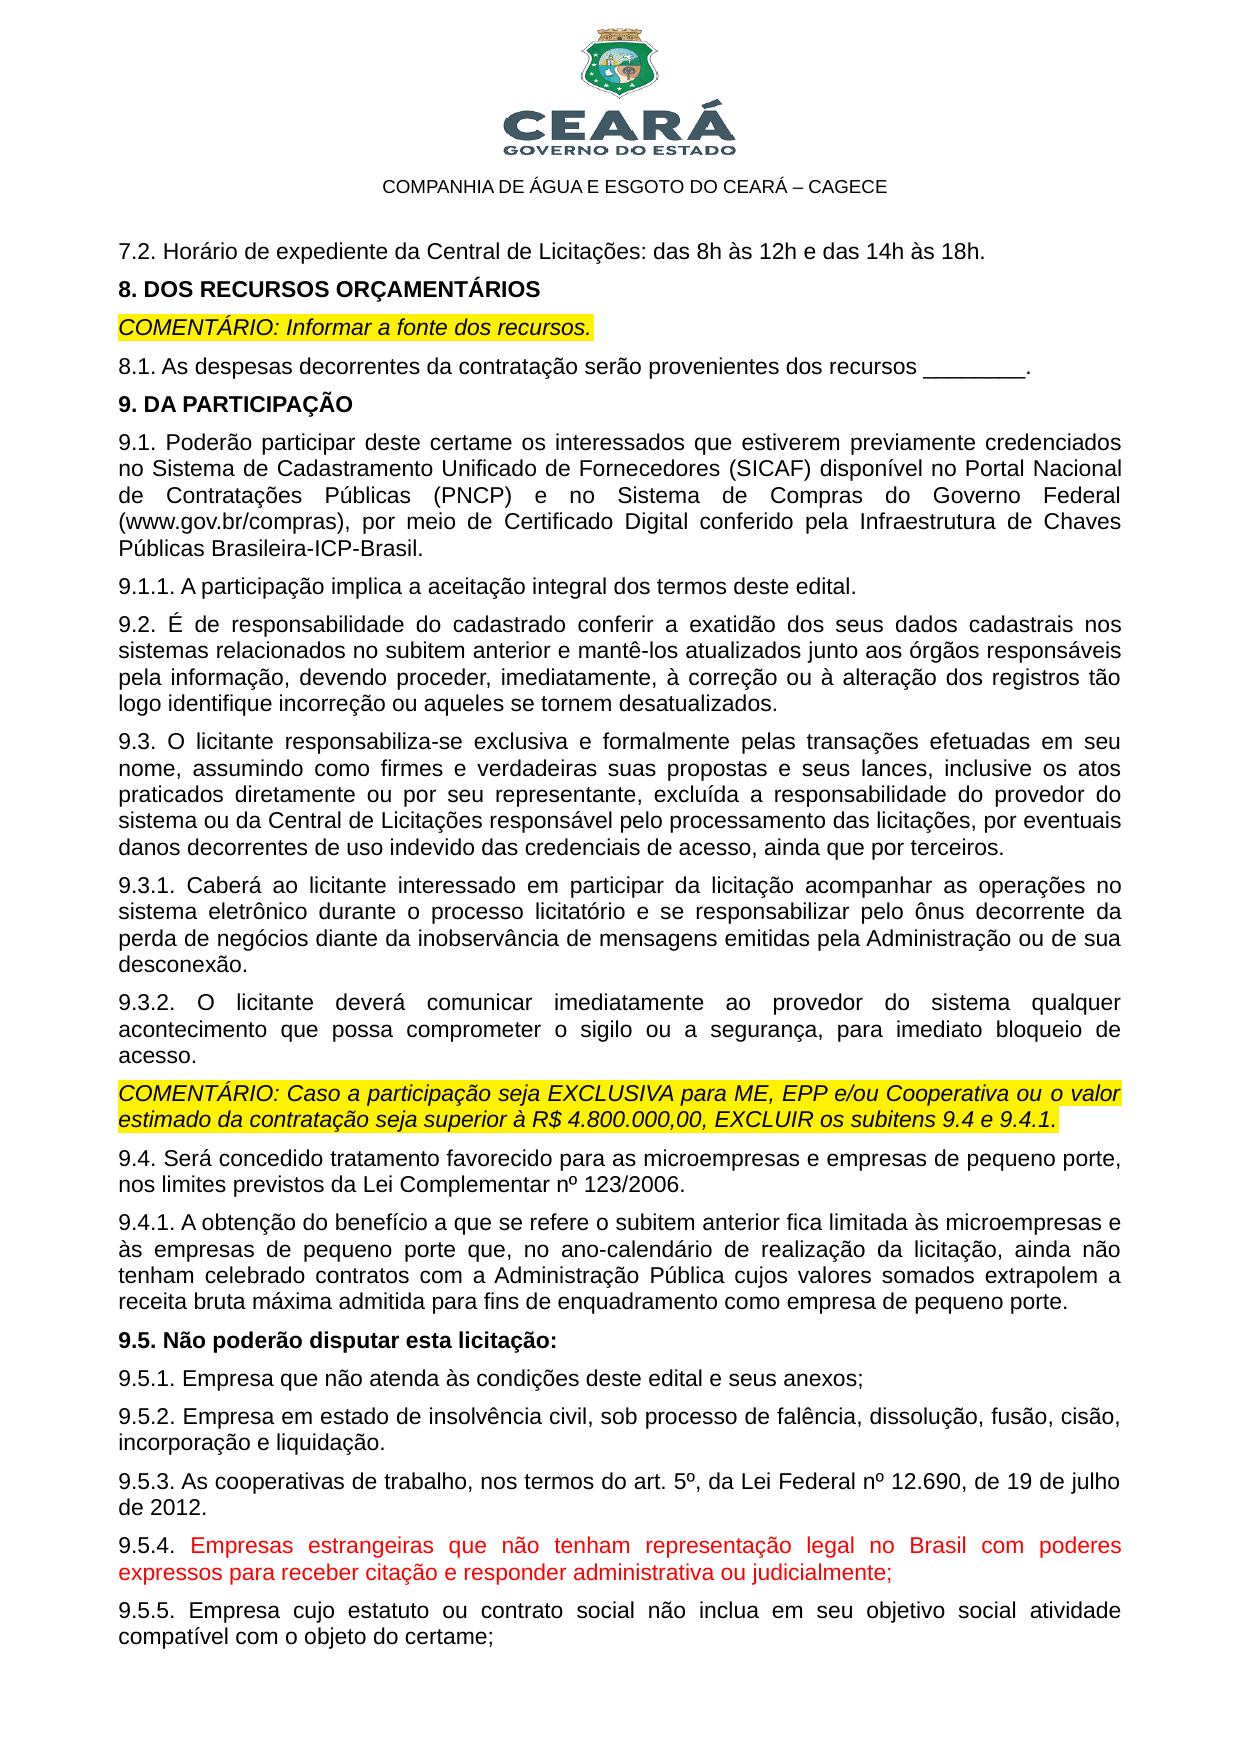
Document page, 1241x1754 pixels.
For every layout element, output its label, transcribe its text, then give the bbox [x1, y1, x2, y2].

text 9.1.1. A participação implica a aceitação integral dos termos deste edital. [118, 573, 1122, 599]
text 9.3.1. Caberá ao licitante interessado em participar da licitação acompanhar as operações no sistema eletrônico durante o processo licitatório e se responsabilizar pelo ônus decorrente da perda de negócios diante da inobservância de mensagens emitidas pela Administração ou de sua desconexão. [118, 872, 1122, 977]
text 9.3. O licitante responsabiliza-se exclusiva e formalmente pelas transações efetuadas em seu nome, assumindo como firmes e verdadeiras suas propostas e seus lances, inclusive os atos praticados diretamente ou por seu representante, excluída a responsabilidade do provedor do sistema ou da Central de Licitações responsável pelo processamento das licitações, por eventuais danos decorrentes de uso indevido das credenciais de acesso, ainda que por terceiros. [118, 728, 1122, 860]
text 9.3.2. O licitante deverá comunicar imediatamente ao provedor do sistema qualquer acontecimento que possa comprometer o sigilo ou a segurança, para imediato bloqueio de acesso. [118, 989, 1122, 1068]
text 9.4.1. A obtenção do benefício a que se refere o subitem anterior fica limitada às microempresas e às empresas de pequeno porte que, no ano-calendário de realização da licitação, ainda não tenham celebrado contratos com a Administração Pública cujos valores somados extrapolem a receita bruta máxima admitida para fins de enquadramento como empresa de pequeno porte. [118, 1209, 1122, 1315]
text 9.4. Será concedido tratamento favorecido para as microempresas e empresas de pequeno porte, nos limites previstos da Lei Complementar nº 123/2006. [118, 1145, 1122, 1197]
text 7.2. Horário de expediente da Central de Licitações: das 8h às 12h e das 14h às 18h. [118, 238, 1122, 264]
text COMENTÁRIO: Caso a participação seja EXCLUSIVA para ME, EPP e/ou Cooperativa ou o valor estimado da contratação seja superior à R$ 4.800.000,00, EXCLUIR os subitens 9.4 e 9.4.1. [118, 1080, 1122, 1133]
subtitle 8. DOS RECURSOS ORÇAMENTÁRIOS [118, 276, 1122, 302]
text 9.5.1. Empresa que não atenda às condições deste edital e seus anexos; [118, 1365, 1122, 1391]
text 9.5.5. Empresa cujo estatuto ou contrato social não inclua em seu objetivo social atividade compatível com o objeto do certame; [118, 1597, 1122, 1649]
text 9.5.3. As cooperativas de trabalho, nos termos do art. 5º, da Lei Federal nº 12.690, de 19 de julho de 2012. [118, 1468, 1122, 1520]
subtitle 9. DA PARTICIPAÇÃO [118, 391, 1122, 417]
text COMENTÁRIO: Informar a fonte dos recursos. [118, 314, 1122, 341]
text 9.5.4. Empresas estrangeiras que não tenham representação legal no Brasil com poderes expressos para receber citação e responder administrativa ou judicialmente; [118, 1532, 1122, 1585]
text 9.5. Não poderão disputar esta licitação: [118, 1327, 1122, 1353]
text 9.2. É de responsabilidade do cadastrado conferir a exatidão dos seus dados cadastrais nos sistemas relacionados no subitem anterior e mantê-los atualizados junto aos órgãos responsáveis pela informação, devendo proceder, imediatamente, à correção ou à alteração dos registros tão logo identifique incorreção ou aqueles se tornem desatualizados. [118, 611, 1122, 716]
text 8.1. As despesas decorrentes da contratação serão provenientes dos recursos ________. [118, 353, 1122, 379]
text 9.1. Poderão participar deste certame os interessados que estiverem previamente credenciados no Sistema de Cadastramento Unificado de Fornecedores (SICAF) disponível no Portal Nacional de Contratações Públicas (PNCP) e no Sistema de Compras do Governo Federal (www.gov.br/compras), por meio de Certificado Digital conferido pela Infraestrutura de Chaves Públicas Brasileira-ICP-Brasil. [118, 429, 1122, 561]
text 9.5.2. Empresa em estado de insolvência civil, sob processo de falência, dissolução, fusão, cisão, incorporação e liquidação. [118, 1403, 1122, 1456]
picture [482, 24, 758, 159]
